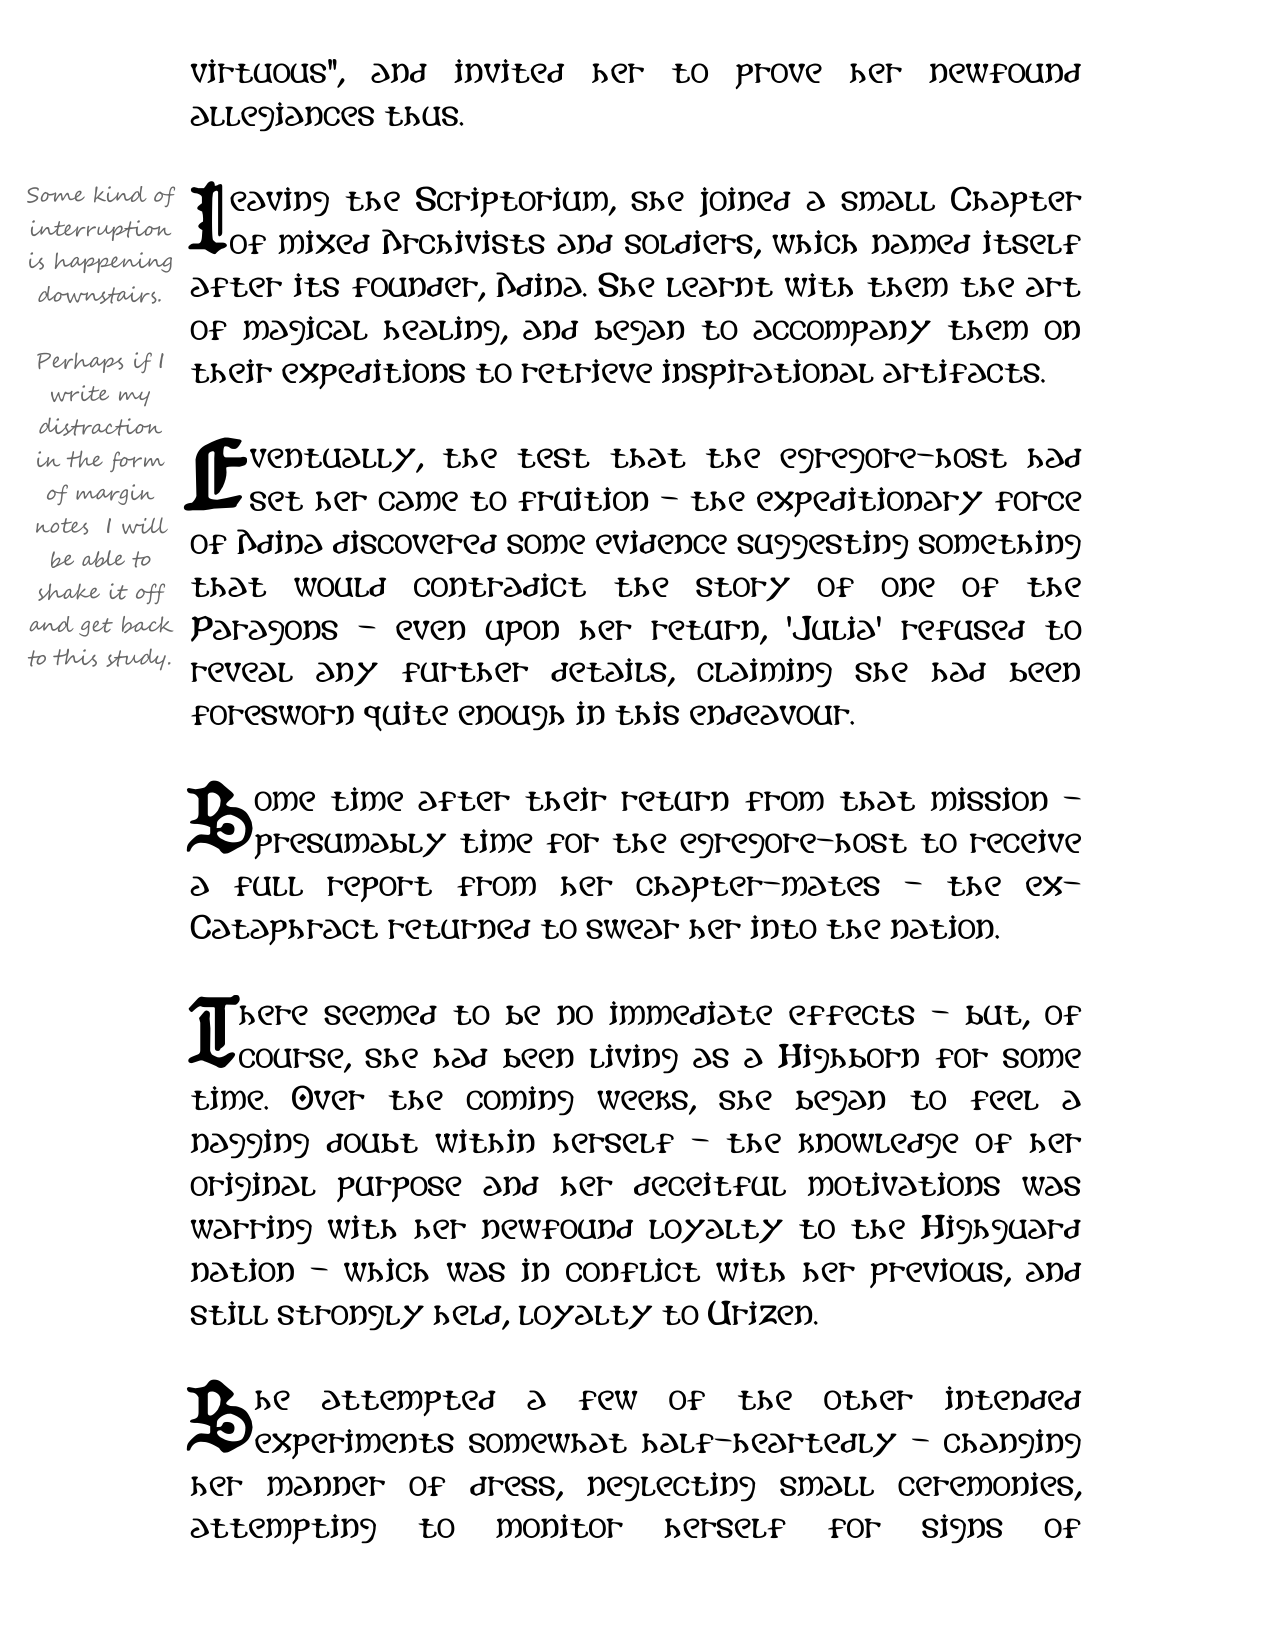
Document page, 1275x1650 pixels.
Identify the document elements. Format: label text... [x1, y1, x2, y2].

text Eventually, the test that the egregore-host had set her came to fruition - the expeditionary force of Adina discovered some evidence suggesting something that would contradict the story of one of the Paragons - even upon her return, 'Julia' refused to reveal any further details, claiming she had been foresworn quite enough in this endeavour. [191, 438, 1083, 733]
text She attempted a few of the other intended experiments somewhat half-heartedly - changing her manner of dress, neglecting small ceremonies, attempting to monitor herself for signs of [191, 1380, 1083, 1546]
text Some time after their return from that mission - presumably time for the egregore-host to receive a full report from her chapter-mates - the ex-Cataphract returned to swear her into the nation. [191, 781, 1083, 947]
text Leaving the Scriptorium, she joined a small Chapter of mixed Archivists and soldiers, which named itself after its founder, Adina. She learnt with them the art of magical healing, and began to accompany them on their expeditions to retrieve inspirational artifacts. [191, 182, 1083, 390]
text virtuous”, and invited her to prove her newfound allegiances thus. [191, 53, 1083, 133]
text There seemed to be no immediate effects - but, of course, she had been living as a Highborn for some time. Over the coming weeks, she began to feel a nagging doubt within herself - the knowledge of her original purpose and her deceitful motivations was warring with her newfound loyalty to the Highguard nation - which was in conflict with her previous, and still strongly held, loyalty to Urizen. [191, 995, 1083, 1332]
